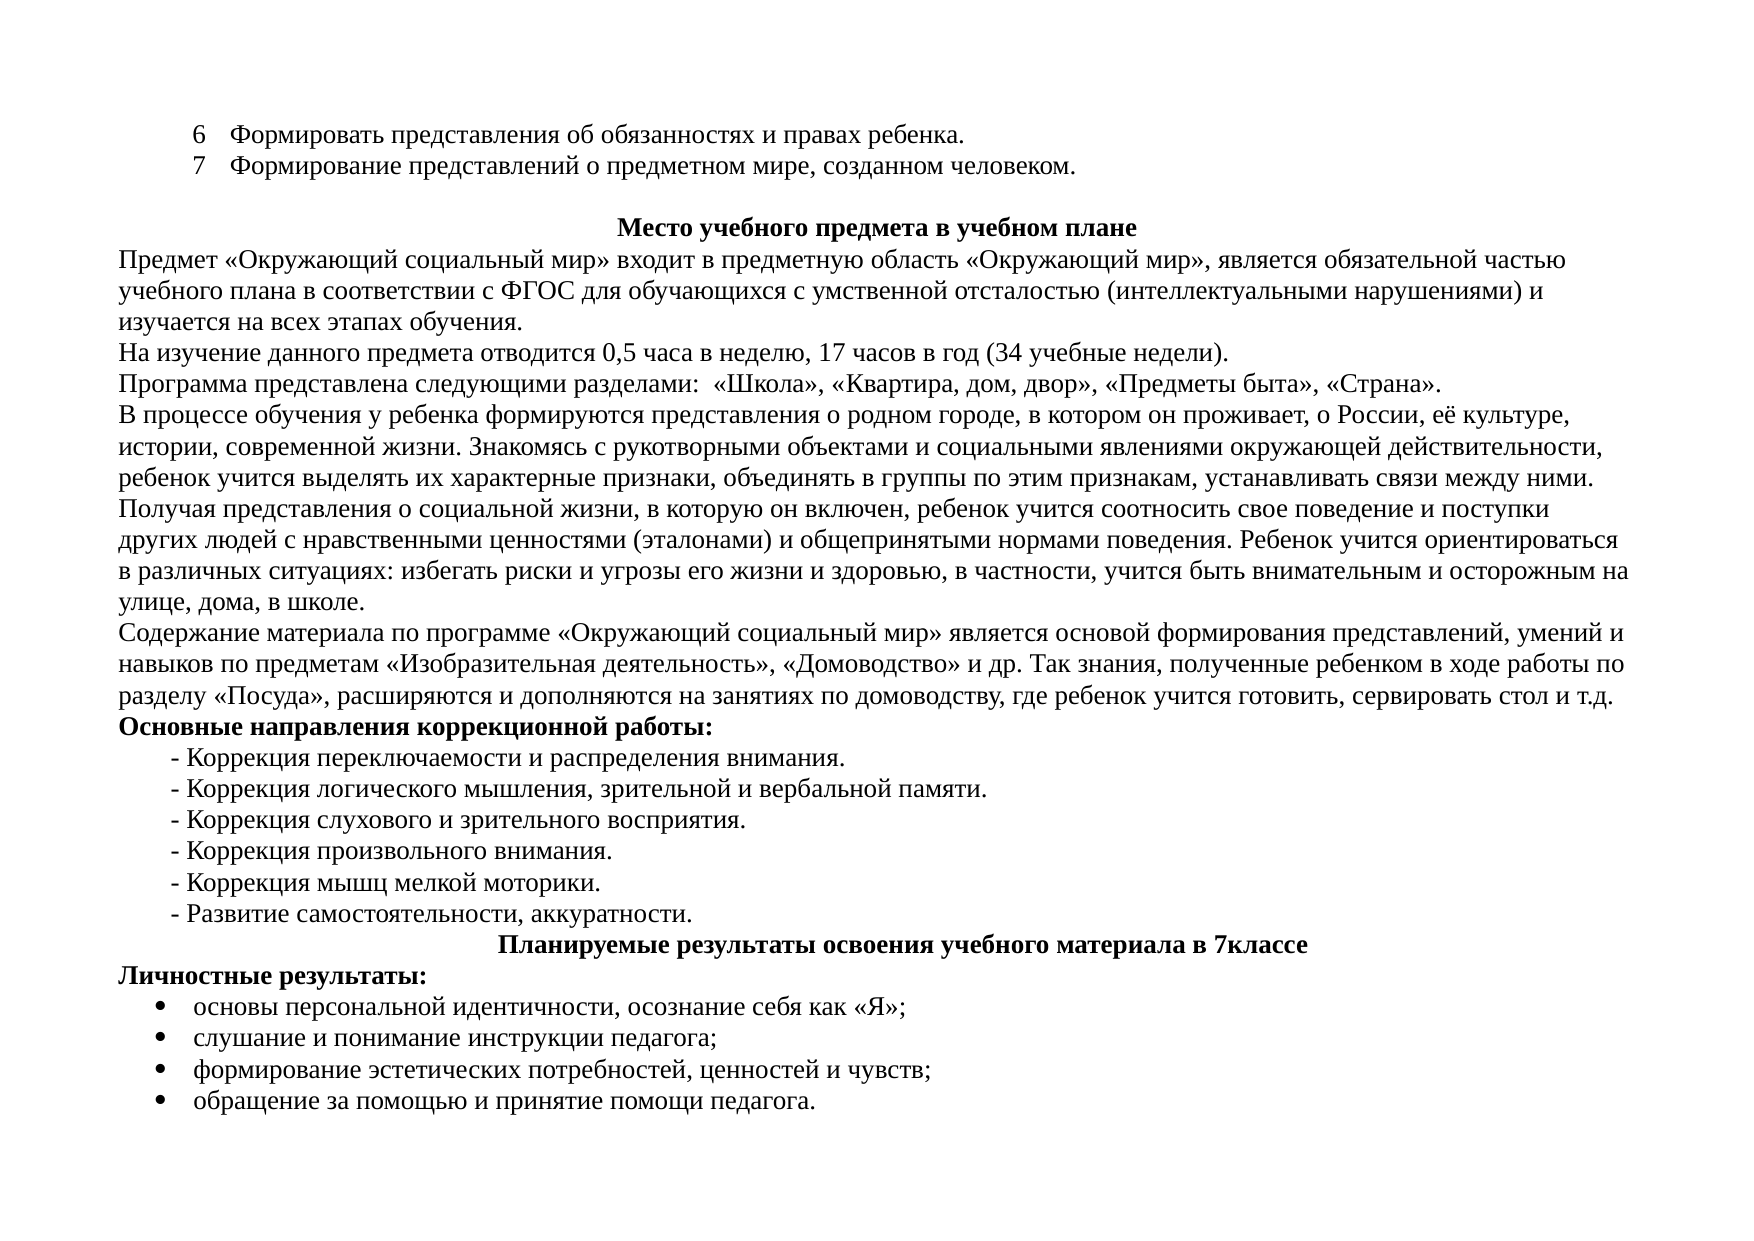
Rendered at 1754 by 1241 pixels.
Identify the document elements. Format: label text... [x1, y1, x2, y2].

list - Коррекция логического мышления, зрительной и вербальной памяти. [133, 772, 1636, 803]
list На изучение данного предмета отводится 0,5 часа в неделю, 17 часов в год (34 учебные недели). [118, 336, 1636, 367]
list Содержание материала по программе «Окружающий социальный мир» является основой формирования представлений, умений и навыков по предметам «Изобразительная деятельность», «Домоводство» и др. Так знания, полученные ребенком в ходе работы по разделу «Посуда», расширяются и дополняются на занятиях по домоводству, где ребенок учится готовить, сервировать стол и т.д. [118, 616, 1636, 710]
list В процессе обучения у ребенка формируются представления о родном городе, в котором он проживает, о России, её культуре, истории, современной жизни. Знакомясь с рукотворными объектами и социальными явлениями окружающей действительности, ребенок учится выделять их характерные признаки, объединять в группы по этим признакам, устанавливать связи между ними. Получая представления о социальной жизни, в которую он включен, ребенок учится соотносить свое поведение и поступки других людей с нравственными ценностями (эталонами) и общепринятыми нормами поведения. Ребенок учится ориентироваться в различных ситуациях: избегать риски и угрозы его жизни и здоровью, в частности, учится быть внимательным и осторожным на улице, дома, в школе. [118, 398, 1636, 616]
list Планируемые результаты освоения учебного материала в 7классе [133, 928, 1636, 959]
list - Развитие самостоятельности, аккуратности. [133, 897, 1636, 928]
list Формировать представления об обязанностях и правах ребенка. [192, 118, 1636, 149]
list - Коррекция произвольного внимания. [133, 834, 1636, 866]
text Основные направления коррекционной работы: [118, 710, 1636, 741]
list формирование эстетических потребностей, ценностей и чувств; [156, 1053, 1636, 1084]
list основы персональной идентичности, осознание себя как «Я»; [156, 990, 1636, 1021]
list Программа представлена следующими разделами: «Школа», «Квартира, дом, двор», «Предметы быта», «Страна». [118, 367, 1636, 398]
list слушание и понимание инструкции педагога; [156, 1021, 1636, 1053]
list - Коррекция слухового и зрительного восприятия. [133, 803, 1636, 834]
list Формирование представлений о предметном мире, созданном человеком. [192, 149, 1636, 180]
list Предмет «Окружающий социальный мир» входит в предметную область «Окружающий мир», является обязательной частью учебного плана в соответствии с ФГОС для обучающихся с умственной отсталостью (интеллектуальными нарушениями) и изучается на всех этапах обучения. [118, 243, 1636, 336]
list обращение за помощью и принятие помощи педагога. [156, 1084, 1636, 1115]
list - Коррекция мышц мелкой моторики. [133, 866, 1636, 897]
list Место учебного предмета в учебном плане [118, 212, 1636, 243]
list Личностные результаты: [118, 959, 1636, 990]
list - Коррекция переключаемости и распределения внимания. [133, 741, 1636, 772]
